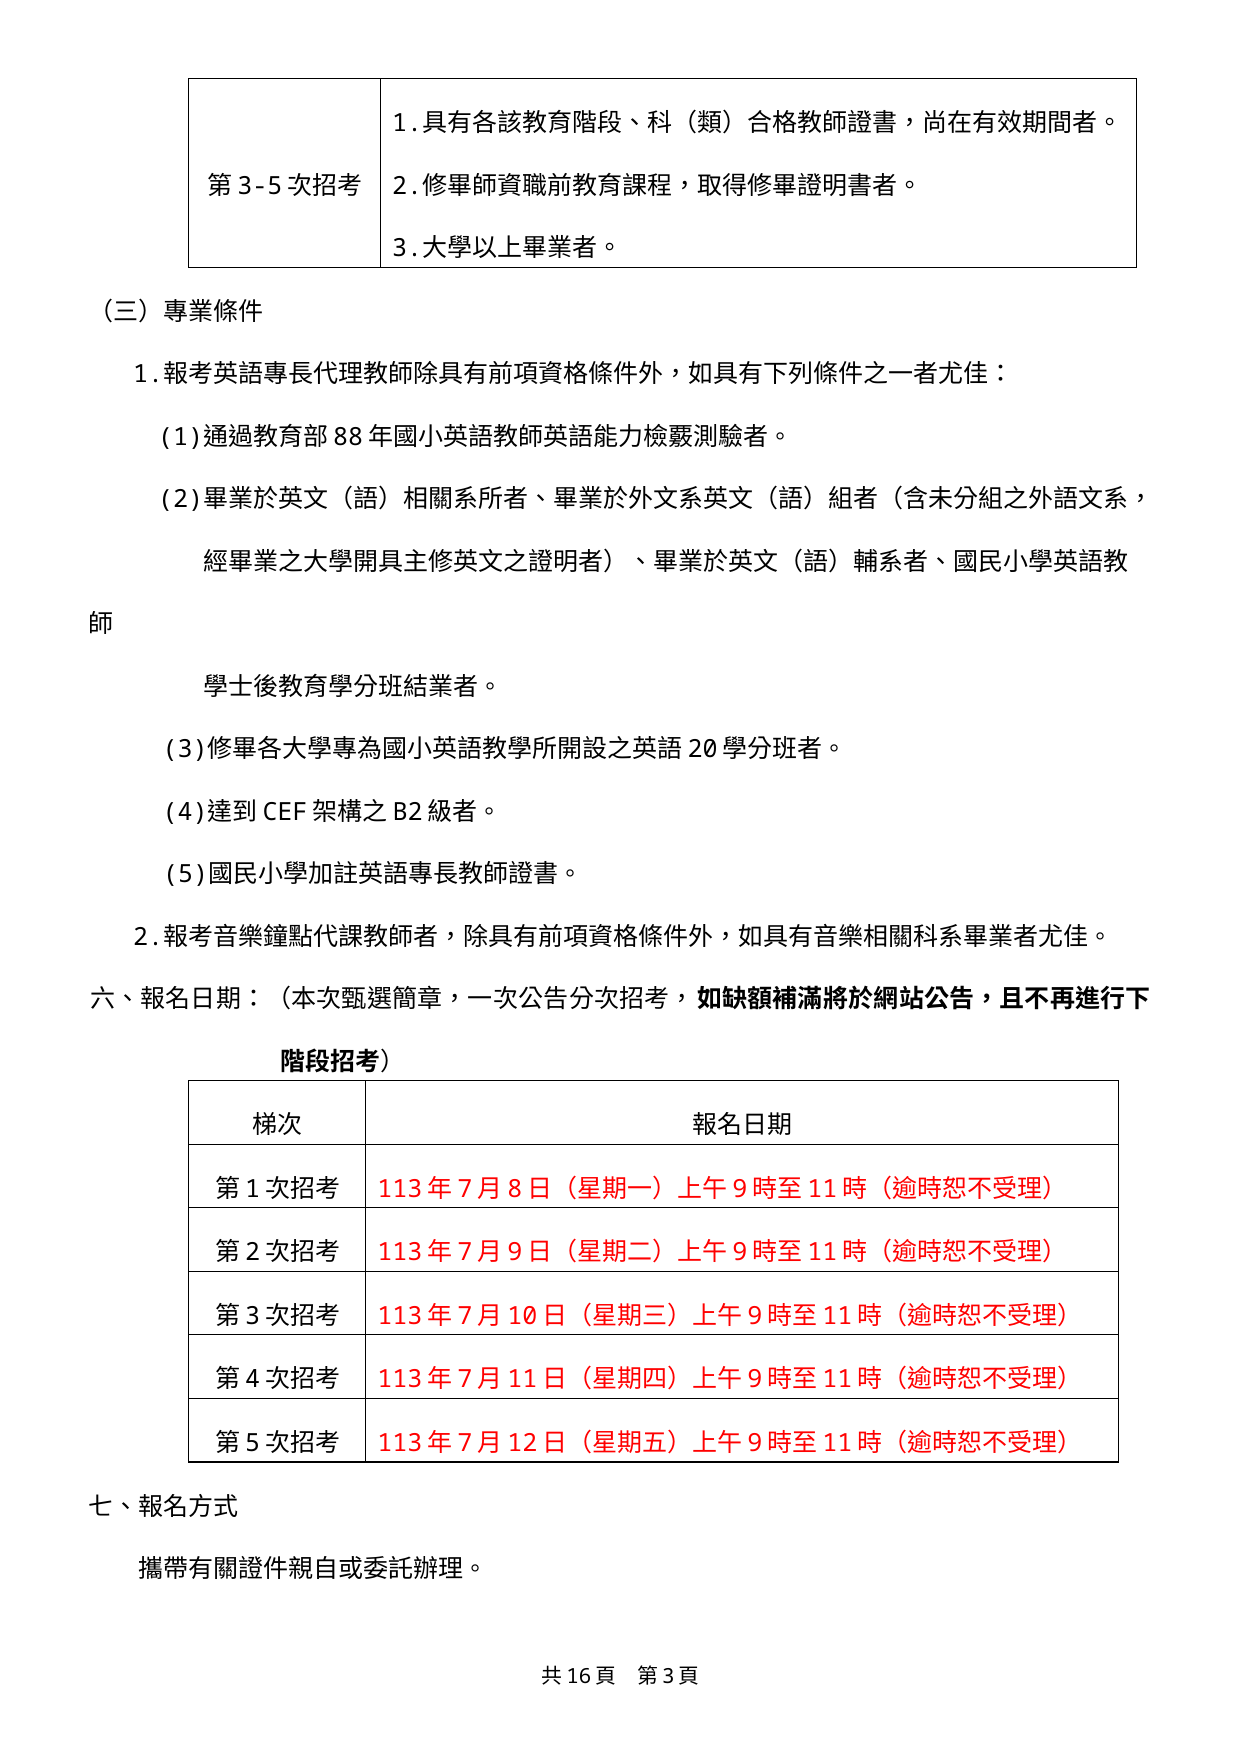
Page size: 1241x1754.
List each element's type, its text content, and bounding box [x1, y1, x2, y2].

table_cell 113年7月9日（星期二）上午9時至11時（逾時恕不受理） [366, 1208, 1118, 1271]
table_cell 第1次招考 [189, 1145, 365, 1207]
text 學士後教育學分班結業者。 [89, 643, 1152, 705]
text 六、報名日期：（本次甄選簡章，一次公告分次招考，如缺額補滿將於網站公告，且不再進行下階段招考） [90, 955, 1152, 1080]
text （三）專業條件 [89, 268, 1166, 330]
table_cell 第2次招考 [189, 1208, 365, 1271]
text (1)通過教育部88年國小英語教師英語能力檢覈測驗者。 [89, 393, 1152, 455]
text (2)畢業於英文（語）相關系所者、畢業於外文系英文（語）組者（含未分組之外語文系， [89, 455, 1152, 518]
text (3)修畢各大學專為國小英語教學所開設之英語20學分班者。 [89, 705, 1152, 768]
table_cell 第3-5次招考 [189, 79, 380, 267]
text 1.報考英語專長代理教師除具有前項資格條件外，如具有下列條件之一者尤佳： [89, 330, 1152, 393]
table_header 報名日期 [366, 1081, 1118, 1144]
text 經畢業之大學開具主修英文之證明者）、畢業於英文（語）輔系者、國民小學英語教師 [89, 518, 1152, 643]
table_cell 第4次招考 [189, 1335, 365, 1398]
table_cell 第3次招考 [189, 1272, 365, 1334]
table_cell 113年7月11日（星期四）上午9時至11時（逾時恕不受理） [366, 1335, 1118, 1398]
text 2.報考音樂鐘點代課教師者，除具有前項資格條件外，如具有音樂相關科系畢業者尤佳。 [89, 893, 1152, 955]
text (4)達到CEF架構之B2級者。 [89, 768, 1152, 830]
table_cell 113年7月10日（星期三）上午9時至11時（逾時恕不受理） [366, 1272, 1118, 1334]
table_cell 1.具有各該教育階段、科（類）合格教師證書，尚在有效期間者。 2.修畢師資職前教育課程，取得修畢證明書者。 3.大學以上畢業者。 [381, 79, 1136, 267]
table_header 梯次 [189, 1081, 365, 1144]
text (5)國民小學加註英語專長教師證書。 [89, 830, 1152, 893]
table_cell 第5次招考 [189, 1399, 365, 1461]
text 七、報名方式 攜帶有關證件親自或委託辦理。 [89, 1462, 1152, 1587]
table_cell 113年7月8日（星期一）上午9時至11時（逾時恕不受理） [366, 1145, 1118, 1207]
table_cell 113年7月12日（星期五）上午9時至11時（逾時恕不受理） [366, 1399, 1118, 1461]
